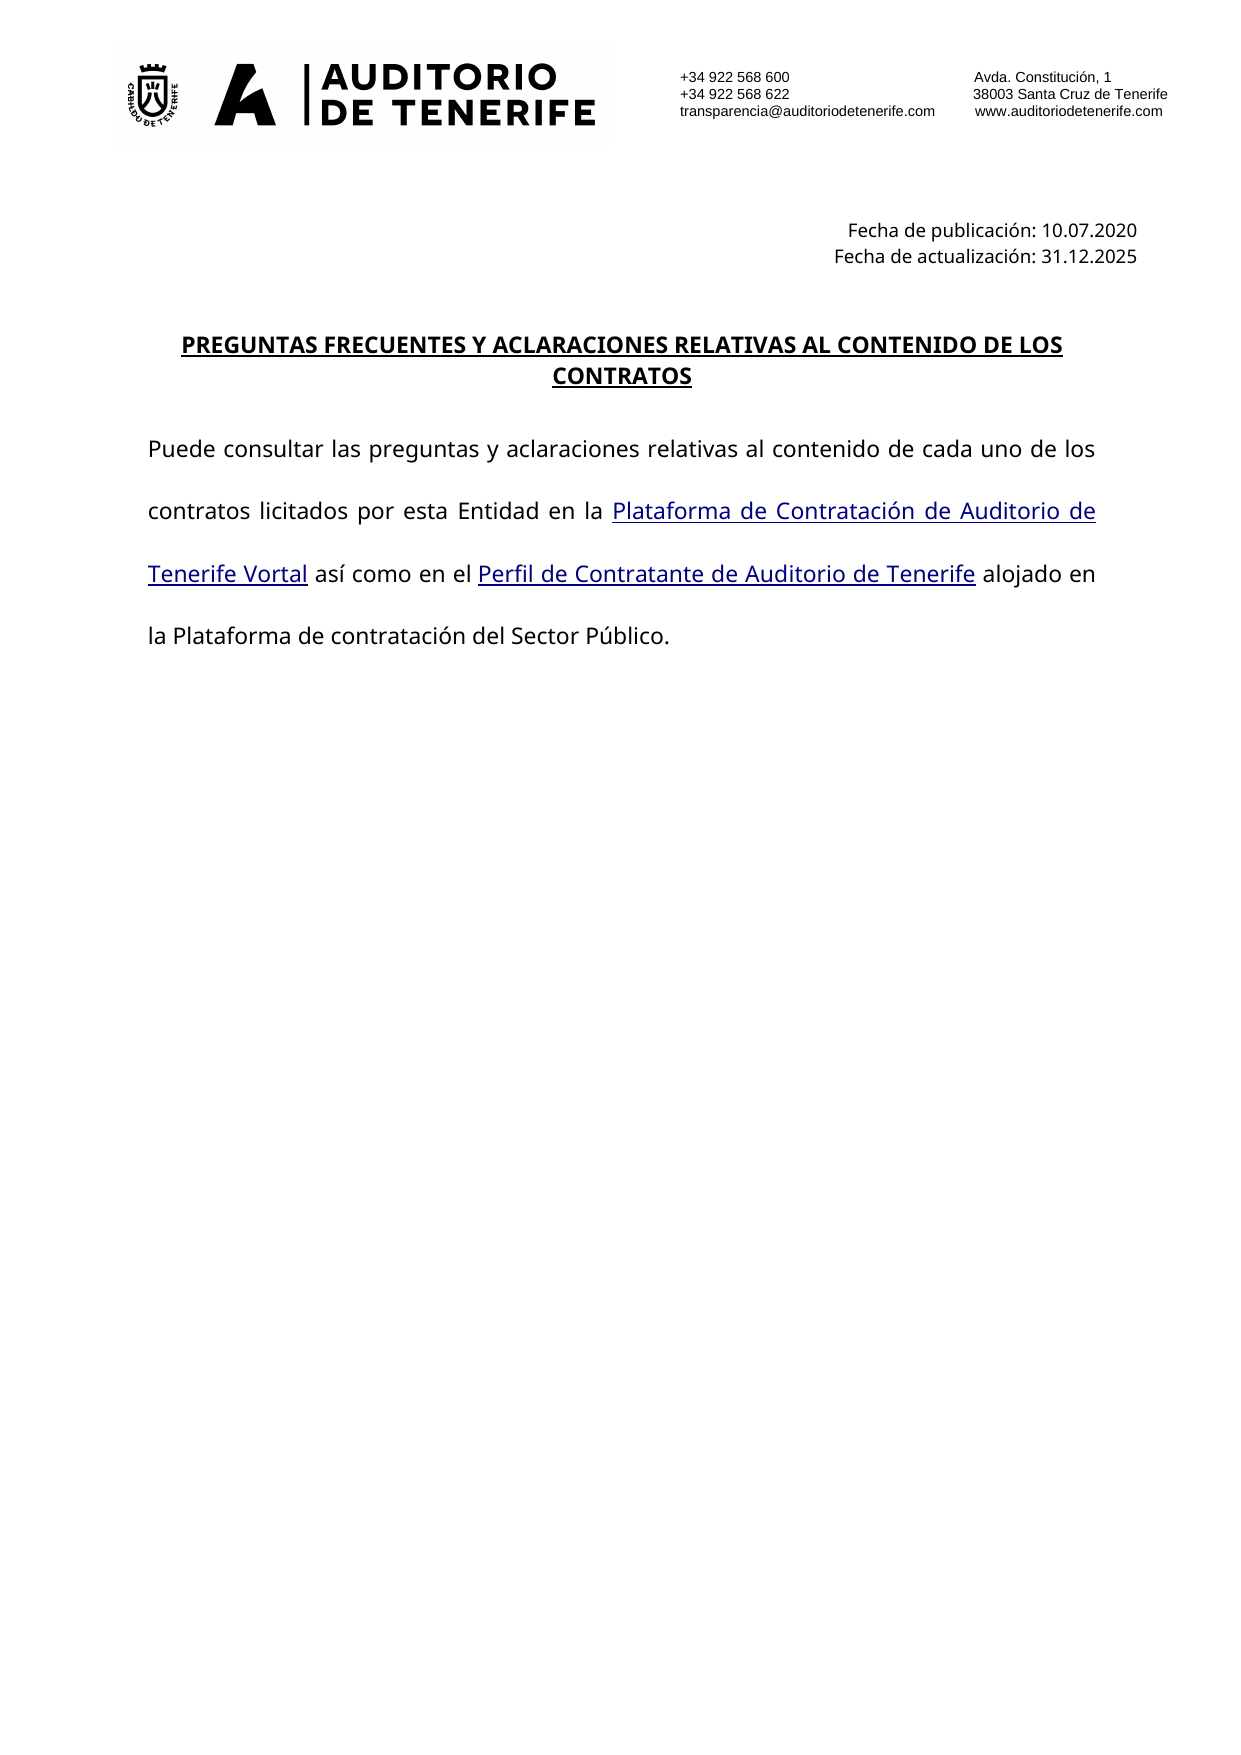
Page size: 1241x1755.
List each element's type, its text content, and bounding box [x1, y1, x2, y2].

text PREGUNTAS FRECUENTES Y ACLARACIONES RELATIVAS AL CONTENIDO DE LOS CONTRATOS [148, 329, 1096, 391]
text Puede consultar las preguntas y aclaraciones relativas al contenido de cada uno de los contratos licitados por esta Entidad en la Plataforma de Contratación de Auditorio de Tenerife Vortal así como en el Perfil de Contratante de Auditorio de Tenerife alojado en la Plataforma de contratación del Sector Público. [148, 433, 1096, 652]
